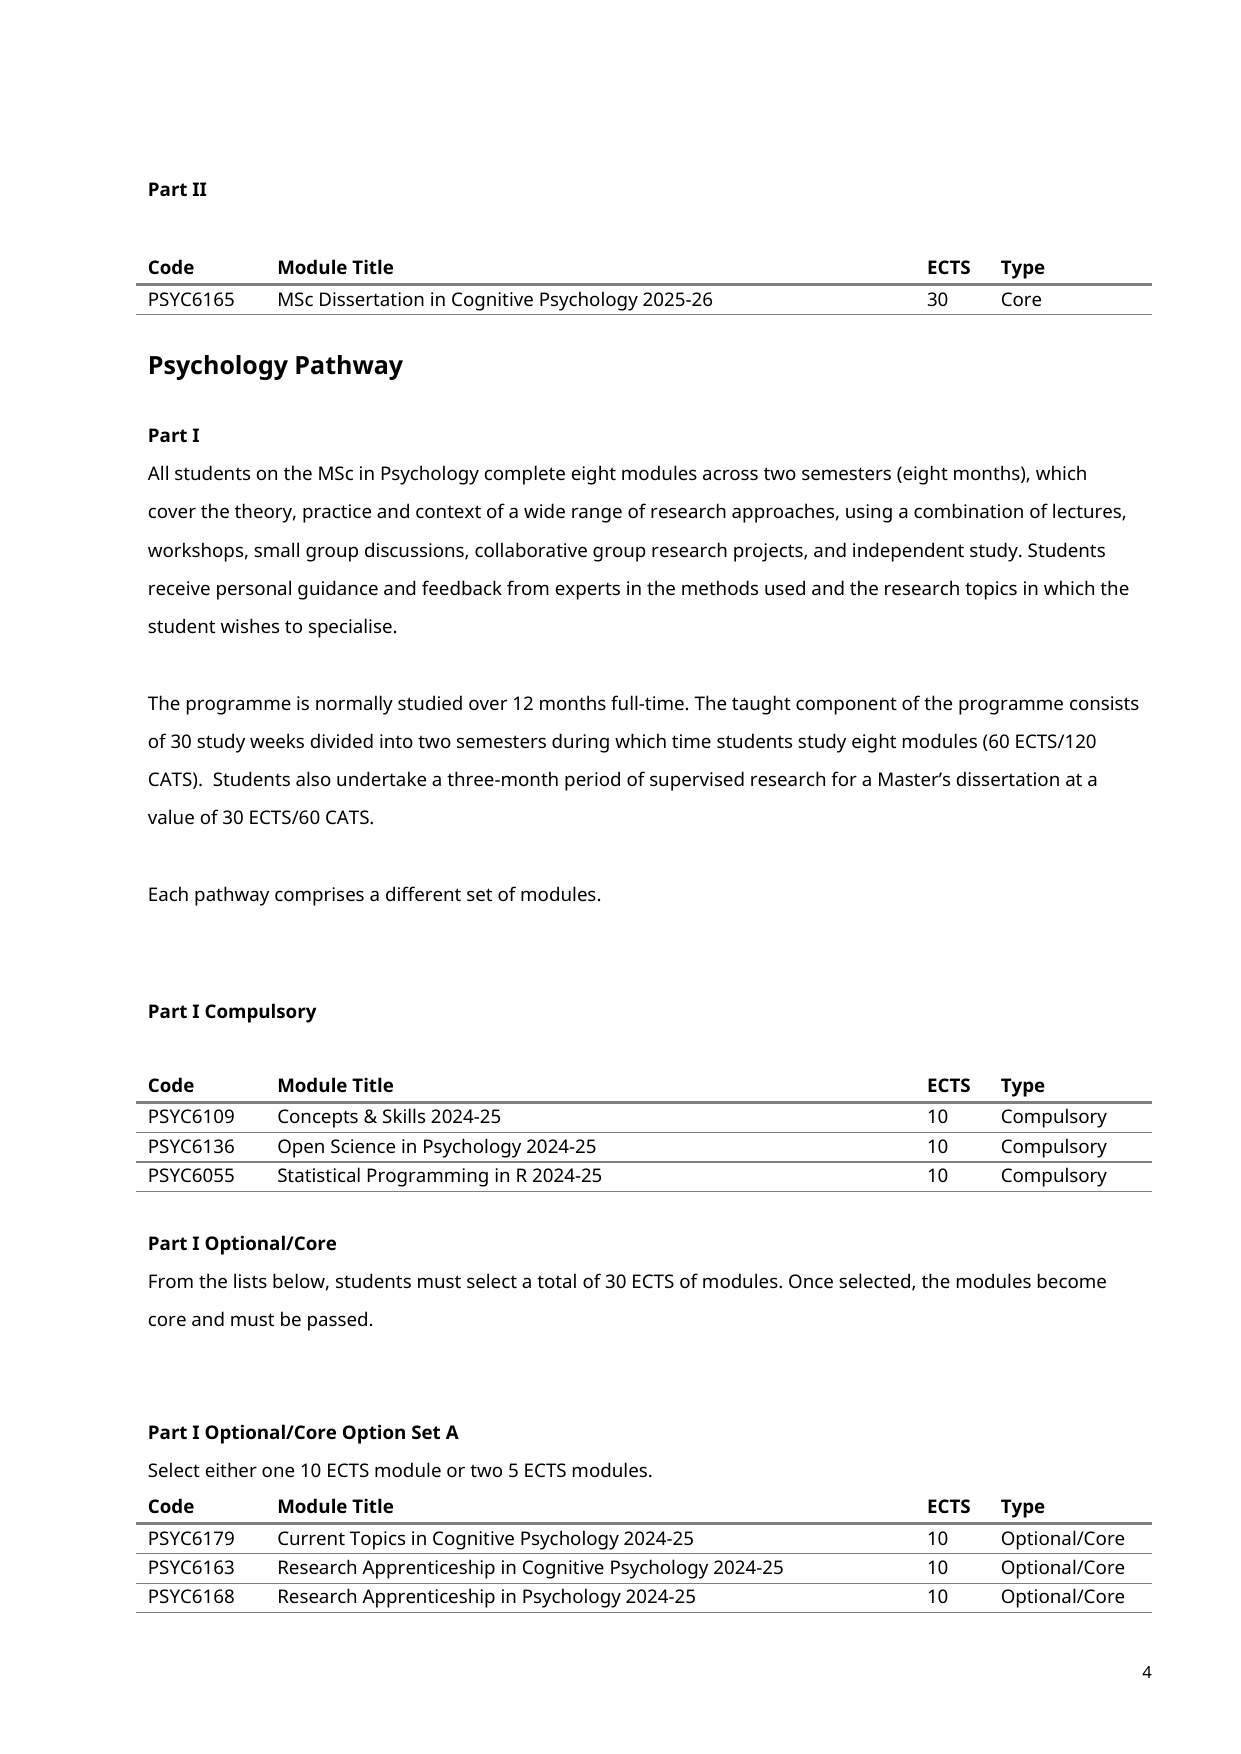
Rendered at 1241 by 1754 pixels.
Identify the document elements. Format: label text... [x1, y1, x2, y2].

table_cell 30 [916, 286, 989, 314]
table_cell PSYC6165 [136, 286, 266, 314]
table_cell ECTS [916, 255, 989, 283]
table_cell Part I Optional/Core From the lists below, students must select a total of 30 ECTS of modules. Once selected, the modules become core and must be passed. [136, 1192, 1152, 1381]
table_cell ECTS [916, 1073, 989, 1101]
table_cell Part I Compulsory [136, 960, 1152, 1072]
table_cell Concepts & Skills 2024-25 [266, 1104, 916, 1132]
table_cell 10 [916, 1525, 989, 1553]
table_cell PSYC6055 [136, 1163, 266, 1191]
table_cell 10 [916, 1133, 989, 1161]
table_cell Code [136, 1073, 266, 1101]
table_cell Optional/Core [989, 1525, 1152, 1553]
table_cell 10 [916, 1584, 989, 1612]
table_cell Optional/Core [989, 1554, 1152, 1582]
table_cell 10 [916, 1554, 989, 1582]
table_cell Type [989, 1073, 1152, 1101]
table_cell Module Title [266, 1494, 916, 1522]
table_cell Compulsory [989, 1133, 1152, 1161]
table_cell PSYC6179 [136, 1525, 266, 1553]
table_cell Module Title [266, 1073, 916, 1101]
table_cell Research Apprenticeship in Psychology 2024-25 [266, 1584, 916, 1612]
table_cell ECTS [916, 1494, 989, 1522]
table_cell Type [989, 1494, 1152, 1522]
table_cell Part I Optional/Core Option Set A Select either one 10 ECTS module or two 5 ECTS modules. [136, 1381, 1152, 1493]
table_cell 10 [916, 1163, 989, 1191]
table_cell PSYC6109 [136, 1104, 266, 1132]
table_cell PSYC6136 [136, 1133, 266, 1161]
table_cell Psychology Pathway [136, 315, 1152, 384]
table_cell Part I All students on the MSc in Psychology complete eight modules across two semesters (eight months), which cover the theory, practice and context of a wide range of research approaches, using a combination of lectures, workshops, small group discussions, collaborative group research projects, and independent study. Students receive personal guidance and feedback from experts in the methods used and the research topics in which the student wishes to specialise. The programme is normally studied over 12 months full-time. The taught component of the programme consists of 30 study weeks divided into two semesters during which time students study eight modules (60 ECTS/120 CATS). Students also undertake a three-month period of supervised research for a Master’s dissertation at a value of 30 ECTS/60 CATS. Each pathway comprises a different set of modules. [136, 384, 1152, 960]
table_cell Part II [136, 137, 1152, 255]
table_cell Core [989, 286, 1152, 314]
table_cell MSc Dissertation in Cognitive Psychology 2025-26 [266, 286, 916, 314]
table_cell Optional/Core [989, 1584, 1152, 1612]
table_cell PSYC6163 [136, 1554, 266, 1582]
table_cell Module Title [266, 255, 916, 283]
table_cell Compulsory [989, 1104, 1152, 1132]
table_cell Code [136, 1494, 266, 1522]
table_cell PSYC6168 [136, 1584, 266, 1612]
table_cell 10 [916, 1104, 989, 1132]
table_cell Research Apprenticeship in Cognitive Psychology 2024-25 [266, 1554, 916, 1582]
table_cell Type [989, 255, 1152, 283]
table_cell Open Science in Psychology 2024-25 [266, 1133, 916, 1161]
table_cell Compulsory [989, 1163, 1152, 1191]
table_cell Current Topics in Cognitive Psychology 2024-25 [266, 1525, 916, 1553]
table_cell Statistical Programming in R 2024-25 [266, 1163, 916, 1191]
table_cell Code [136, 255, 266, 283]
